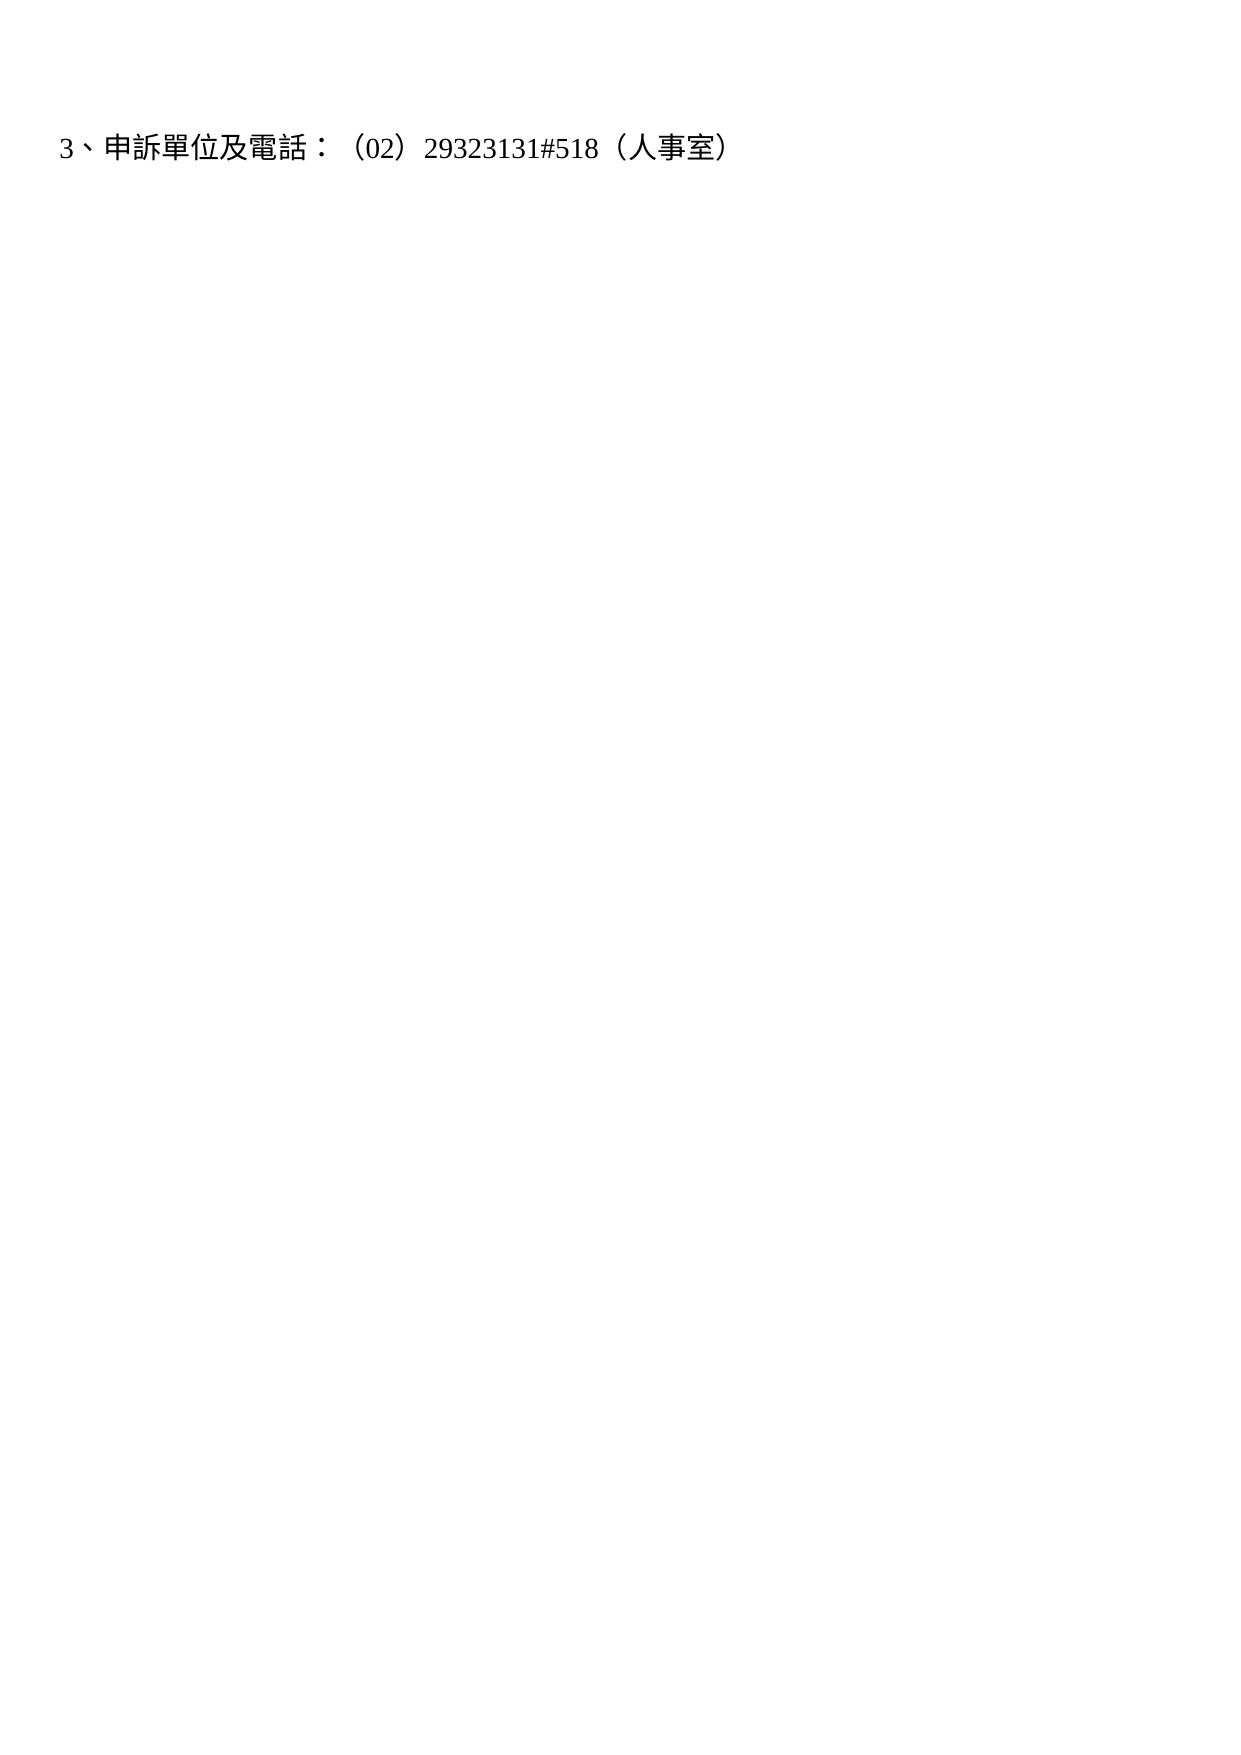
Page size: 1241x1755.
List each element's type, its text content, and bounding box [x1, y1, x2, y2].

text 3、申訴單位及電話：（02）29323131#518（人事室） [59, 104, 1181, 166]
